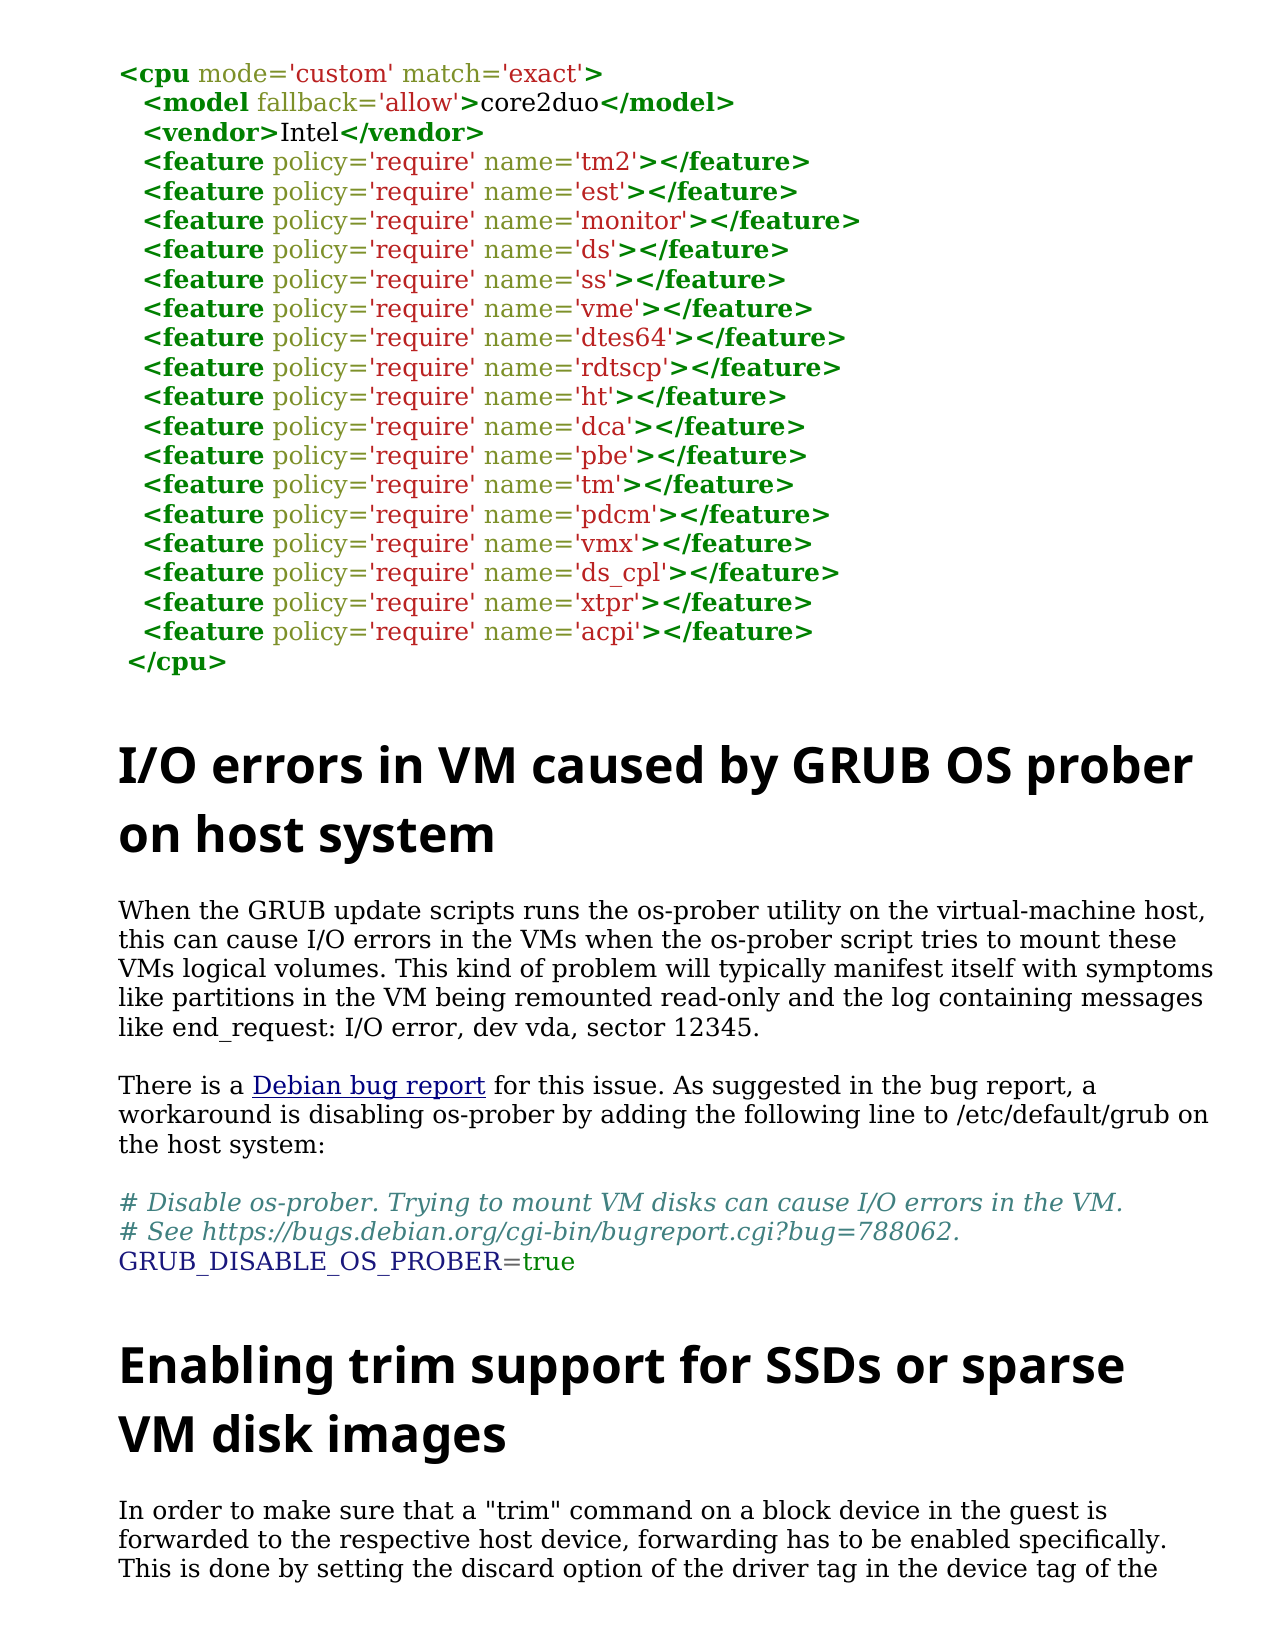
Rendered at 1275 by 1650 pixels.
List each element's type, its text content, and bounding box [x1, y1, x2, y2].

text <cpu mode='custom' match='exact'> <model fallback='allow'>core2duo</model> <vendor>Intel</vendor> <feature policy='require' name='tm2'></feature> <feature policy='require' name='est'></feature> <feature policy='require' name='monitor'></feature> <feature policy='require' name='ds'></feature> <feature policy='require' name='ss'></feature> <feature policy='require' name='vme'></feature> <feature policy='require' name='dtes64'></feature> <feature policy='require' name='rdtscp'></feature> <feature policy='require' name='ht'></feature> <feature policy='require' name='dca'></feature> <feature policy='require' name='pbe'></feature> <feature policy='require' name='tm'></feature> <feature policy='require' name='pdcm'></feature> <feature policy='require' name='vmx'></feature> <feature policy='require' name='ds_cpl'></feature> <feature policy='require' name='xtpr'></feature> <feature policy='require' name='acpi'></feature> </cpu> [118, 59, 1216, 676]
subtitle I/O errors in VM caused by GRUB OS prober on host system [118, 730, 1216, 867]
subtitle Enabling trim support for SSDs or sparse VM disk images [118, 1330, 1216, 1467]
text # Disable os-prober. Trying to mount VM disks can cause I/O errors in the VM. # See https://bugs.debian.org/cgi-bin/bugreport.cgi?bug=788062. GRUB_DISABLE_OS_PROBER=true [118, 1188, 1216, 1276]
text There is a Debian bug report for this issue. As suggested in the bug report, a workaround is disabling os-prober by adding the following line to /etc/default/grub on the host system: [118, 1071, 1216, 1159]
text When the GRUB update scripts runs the os-prober utility on the virtual-machine host, this can cause I/O errors in the VMs when the os-prober script tries to mount these VMs logical volumes. This kind of problem will typically manifest itself with symptoms like partitions in the VM being remounted read-only and the log containing messages like end_request: I/O error, dev vda, sector 12345. [118, 896, 1216, 1042]
text In order to make sure that a "trim" command on a block device in the guest is forwarded to the respective host device, forwarding has to be enabled specifically. This is done by setting the discard option of the driver tag in the device tag of the [118, 1496, 1216, 1584]
